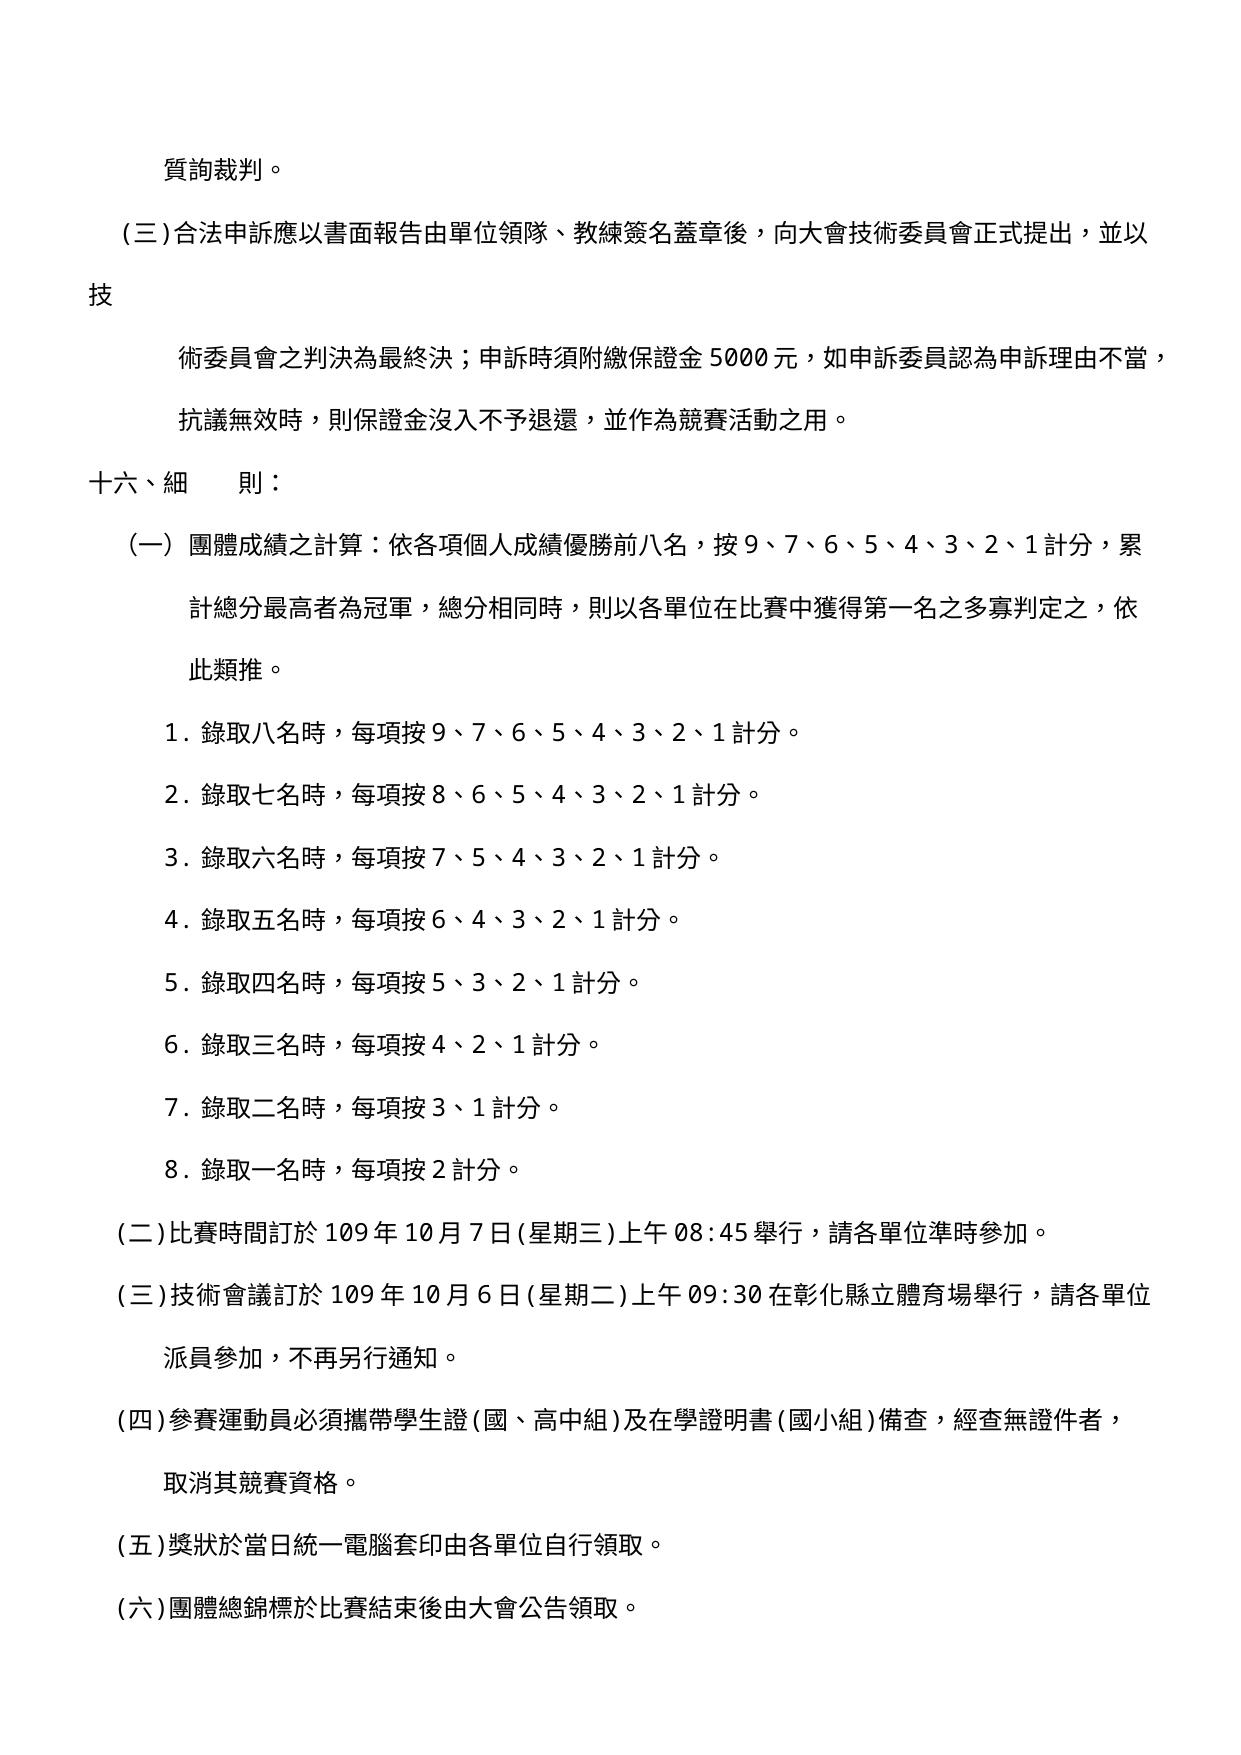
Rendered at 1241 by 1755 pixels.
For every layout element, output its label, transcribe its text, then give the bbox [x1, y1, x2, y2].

text (三)合法申訴應以書面報告由單位領隊、教練簽名蓋章後，向大會技術委員會正式提出，並以技 [89, 189, 1152, 314]
text (四)參賽運動員必須攜帶學生證(國、高中組)及在學證明書(國小組)備查，經查無證件者，取消其競賽資格。 [114, 1377, 1152, 1502]
list 錄取五名時，每項按6、4、3、2、1計分。 [164, 877, 1152, 939]
list 錄取四名時，每項按5、3、2、1計分。 [164, 939, 1152, 1002]
text (五)獎狀於當日統一電腦套印由各單位自行領取。 [114, 1502, 1152, 1564]
text (六)團體總錦標於比賽結束後由大會公告領取。 [114, 1564, 1152, 1627]
list 錄取七名時，每項按8、6、5、4、3、2、1計分。 [164, 752, 1152, 814]
list 錄取二名時，每項按3、1計分。 [164, 1064, 1152, 1127]
list 錄取三名時，每項按4、2、1計分。 [164, 1002, 1152, 1064]
text 抗議無效時，則保證金沒入不予退還，並作為競賽活動之用。 [89, 377, 1152, 439]
text 質詢裁判。 [151, 127, 1152, 189]
list 錄取八名時，每項按9、7、6、5、4、3、2、1計分。 [164, 689, 1152, 752]
text (三)技術會議訂於109年10月6日(星期二)上午09:30在彰化縣立體育場舉行，請各單位派員參加，不再另行通知。 [114, 1252, 1152, 1377]
text （一）團體成績之計算：依各項個人成績優勝前八名，按9、7、6、5、4、3、2、1計分，累計總分最高者為冠軍，總分相同時，則以各單位在比賽中獲得第一名之多寡判定之，依此類推。 [114, 502, 1152, 689]
text (二)比賽時間訂於109年10月7日(星期三)上午08:45舉行，請各單位準時參加。 [114, 1189, 1152, 1252]
text 十六、細 則： [89, 439, 1152, 502]
list 錄取一名時，每項按2計分。 [164, 1127, 1152, 1189]
text 術委員會之判決為最終決；申訴時須附繳保證金5000元，如申訴委員認為申訴理由不當， [89, 314, 1152, 377]
list 錄取六名時，每項按7、5、4、3、2、1計分。 [164, 814, 1152, 877]
